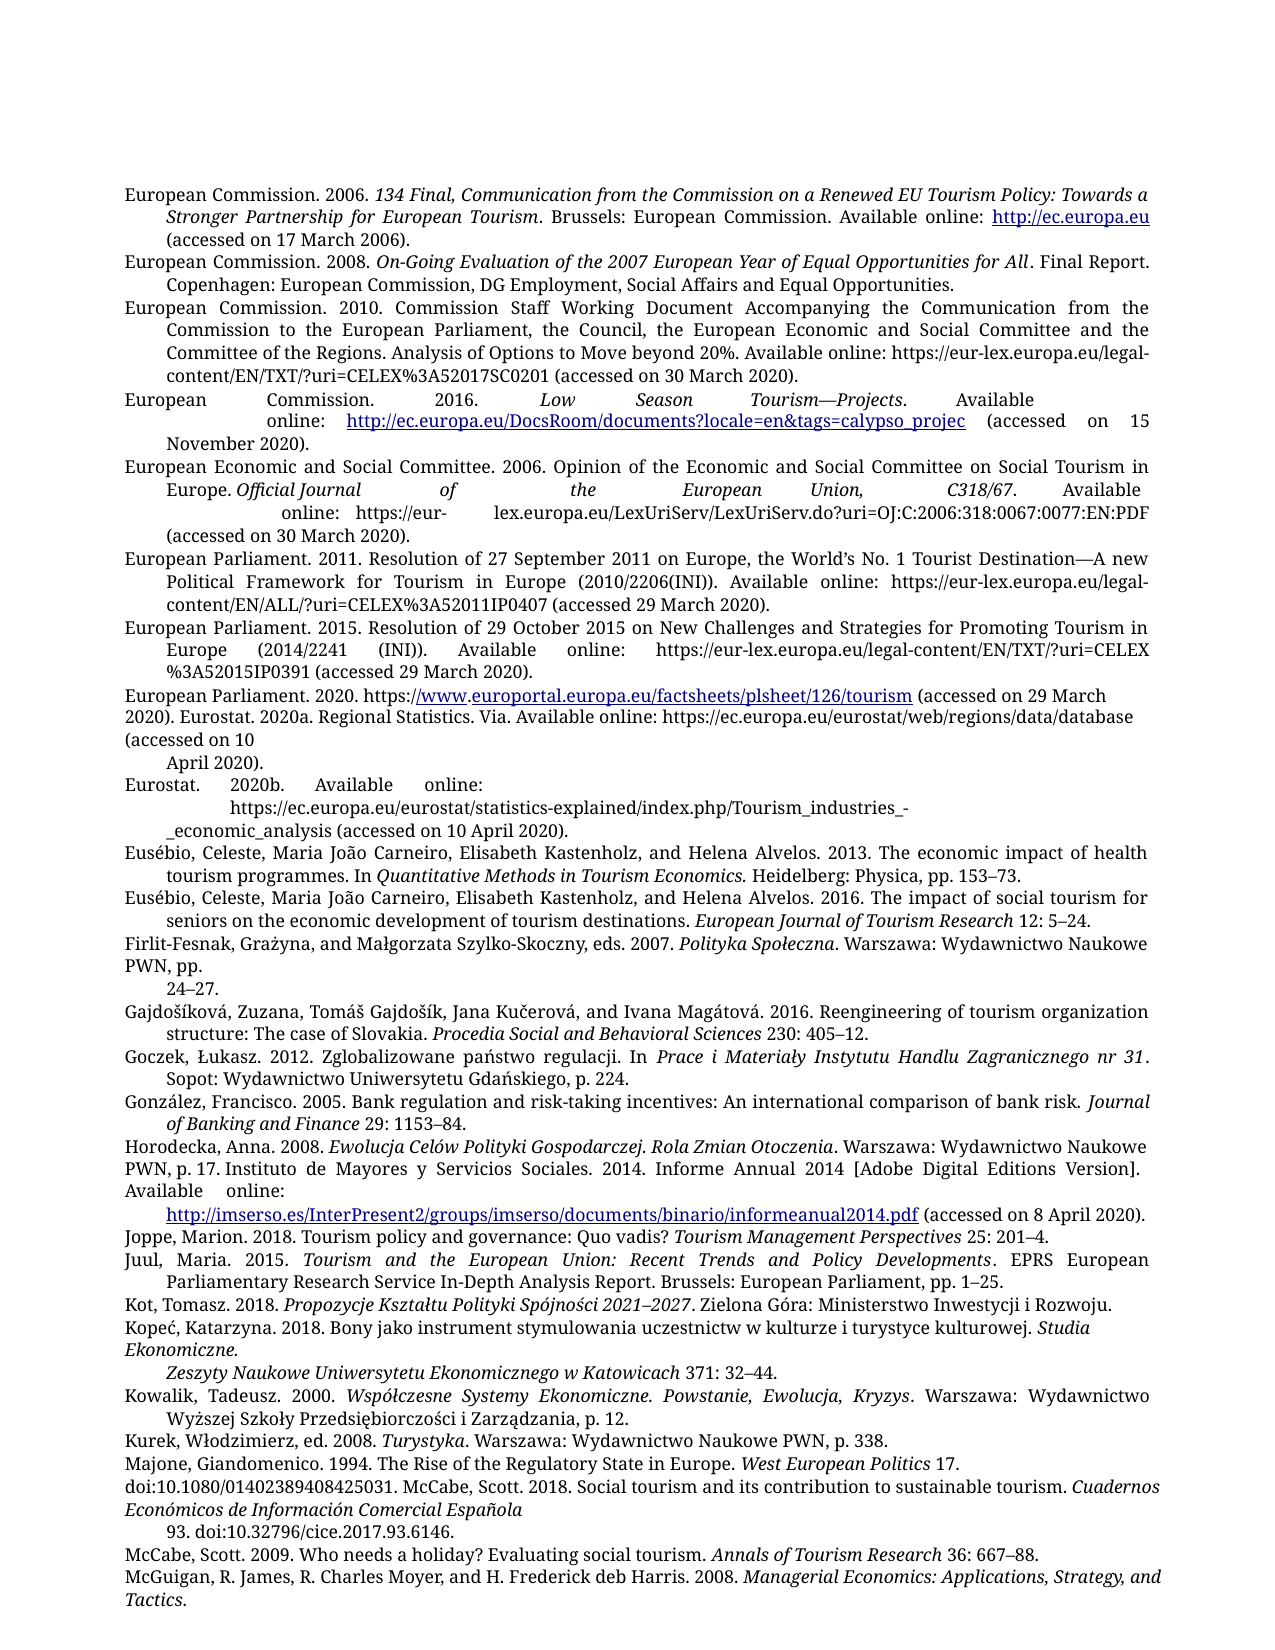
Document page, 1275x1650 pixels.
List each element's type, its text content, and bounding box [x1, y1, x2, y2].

text Goczek, Łukasz. 2012. Zglobalizowane państwo regulacji. In Prace i Materiały Instytutu Handlu Zagranicznego nr 31. Sopot: Wydawnictwo Uniwersytetu Gdańskiego, p. 224. [124, 1046, 1150, 1091]
text _economic_analysis (accessed on 10 April 2020). [166, 819, 1164, 842]
text 24–27. [166, 978, 1164, 1000]
text Joppe, Marion. 2018. Tourism policy and governance: Quo vadis? Tourism Management Perspectives 25: 201–4. [124, 1226, 1164, 1248]
text European Commission. 2010. Commission Staff Working Document Accompanying the Communication from the Commission to the European Parliament, the Council, the European Economic and Social Committee and the Committee of the Regions. Analysis of Options to Move beyond 20%. Available online: https://eur-lex.europa.eu/legal- content/EN/TXT/?uri=CELEX%3A52017SC0201 (accessed on 30 March 2020). [124, 296, 1150, 388]
text Eusébio, Celeste, Maria João Carneiro, Elisabeth Kastenholz, and Helena Alvelos. 2013. The economic impact of health tourism programmes. In Quantitative Methods in Tourism Economics. Heidelberg: Physica, pp. 153–73. [124, 842, 1150, 887]
text Kot, Tomasz. 2018. Propozycje Kształtu Polityki Spójności 2021–2027. Zielona Góra: Ministerstwo Inwestycji i Rozwoju. [124, 1294, 1164, 1316]
text Kopeć, Katarzyna. 2018. Bony jako instrument stymulowania uczestnictw w kulturze i turystyce kulturowej. Studia Ekonomiczne. [124, 1316, 1164, 1361]
text European Parliament. 2020. https://www.europortal.europa.eu/factsheets/plsheet/126/tourism (accessed on 29 March 2020). Eurostat. 2020a. Regional Statistics. Via. Available online: https://ec.europa.eu/eurostat/web/regions/data/database (accessed on 10 [124, 684, 1157, 752]
text McGuigan, R. James, R. Charles Moyer, and H. Frederick deb Harris. 2008. Managerial Economics: Applications, Strategy, and Tactics. [124, 1566, 1164, 1611]
text Eusébio, Celeste, Maria João Carneiro, Elisabeth Kastenholz, and Helena Alvelos. 2016. The impact of social tourism for seniors on the economic development of tourism destinations. European Journal of Tourism Research 12: 5–24. [124, 887, 1150, 932]
text European Commission. 2006. 134 Final, Communication from the Commission on a Renewed EU Tourism Policy: Towards a Stronger Partnership for European Tourism. Brussels: European Commission. Available online: http://ec.europa.eu (accessed on 17 March 2006). [124, 183, 1150, 251]
text Eurostat. 2020b. Available online: https://ec.europa.eu/eurostat/statistics-explained/index.php/Tourism_industries_- [124, 774, 1164, 819]
text McCabe, Scott. 2009. Who needs a holiday? Evaluating social tourism. Annals of Tourism Research 36: 667–88. [124, 1543, 1164, 1566]
text 93. doi:10.32796/cice.2017.93.6146. [166, 1521, 1164, 1543]
text European Parliament. 2011. Resolution of 27 September 2011 on Europe, the World’s No. 1 Tourist Destination—A new Political Framework for Tourism in Europe (2010/2206(INI)). Available online: https://eur-lex.europa.eu/legal- content/EN/ALL/?uri=CELEX%3A52011IP0407 (accessed 29 March 2020). [124, 547, 1150, 616]
text Kowalik, Tadeusz. 2000. Współczesne Systemy Ekonomiczne. Powstanie, Ewolucja, Kryzys. Warszawa: Wydawnictwo Wyższej Szkoły Przedsiębiorczości i Zarządzania, p. 12. [124, 1384, 1150, 1430]
text Zeszyty Naukowe Uniwersytetu Ekonomicznego w Katowicach 371: 32–44. [166, 1361, 1164, 1384]
text Gajdošíková, Zuzana, Tomáš Gajdošík, Jana Kučerová, and Ivana Magátová. 2016. Reengineering of tourism organization structure: The case of Slovakia. Procedia Social and Behavioral Sciences 230: 405–12. [124, 1001, 1150, 1046]
text April 2020). [166, 752, 1164, 774]
text Horodecka, Anna. 2008. Ewolucja Celów Polityki Gospodarczej. Rola Zmian Otoczenia. Warszawa: Wydawnictwo Naukowe PWN, p. 17. Instituto de Mayores y Servicios Sociales. 2014. Informe Annual 2014 [Adobe Digital Editions Version]. Available online: [124, 1136, 1159, 1203]
text http://imserso.es/InterPresent2/groups/imserso/documents/binario/informeanual2014.pdf (accessed on 8 April 2020). [166, 1203, 1164, 1226]
text González, Francisco. 2005. Bank regulation and risk-taking incentives: An international comparison of bank risk. Journal of Banking and Finance 29: 1153–84. [124, 1091, 1150, 1136]
text Juul, Maria. 2015. Tourism and the European Union: Recent Trends and Policy Developments. EPRS European Parliamentary Research Service In-Depth Analysis Report. Brussels: European Parliament, pp. 1–25. [124, 1248, 1149, 1294]
text European Commission. 2008. On-Going Evaluation of the 2007 European Year of Equal Opportunities for All. Final Report. Copenhagen: European Commission, DG Employment, Social Affairs and Equal Opportunities. [124, 251, 1150, 296]
text European Economic and Social Committee. 2006. Opinion of the Economic and Social Committee on Social Tourism in Europe. Official Journal of the European Union, C318/67. Available online: https://eur- lex.europa.eu/LexUriServ/LexUriServ.do?uri=OJ:C:2006:318:0067:0077:EN:PDF (accessed on 30 March 2020). [124, 455, 1150, 547]
text Majone, Giandomenico. 1994. The Rise of the Regulatory State in Europe. West European Politics 17. doi:10.1080/01402389408425031. McCabe, Scott. 2018. Social tourism and its contribution to sustainable tourism. Cuadernos Económicos de Información Comercial Española [124, 1452, 1164, 1521]
text Kurek, Włodzimierz, ed. 2008. Turystyka. Warszawa: Wydawnictwo Naukowe PWN, p. 338. [124, 1430, 1164, 1452]
text European Commission. 2016. Low Season Tourism—Projects. Available online: http://ec.europa.eu/DocsRoom/documents?locale=en&tags=calypso_projec (accessed on 15 November 2020). [124, 388, 1150, 455]
text Firlit-Fesnak, Grażyna, and Małgorzata Szylko-Skoczny, eds. 2007. Polityka Społeczna. Warszawa: Wydawnictwo Naukowe PWN, pp. [124, 932, 1164, 978]
text European Parliament. 2015. Resolution of 29 October 2015 on New Challenges and Strategies for Promoting Tourism in Europe (2014/2241 (INI)). Available online: https://eur-lex.europa.eu/legal-content/EN/TXT/?uri=CELEX%3A52015IP0391 (accessed 29 March 2020). [124, 616, 1150, 684]
